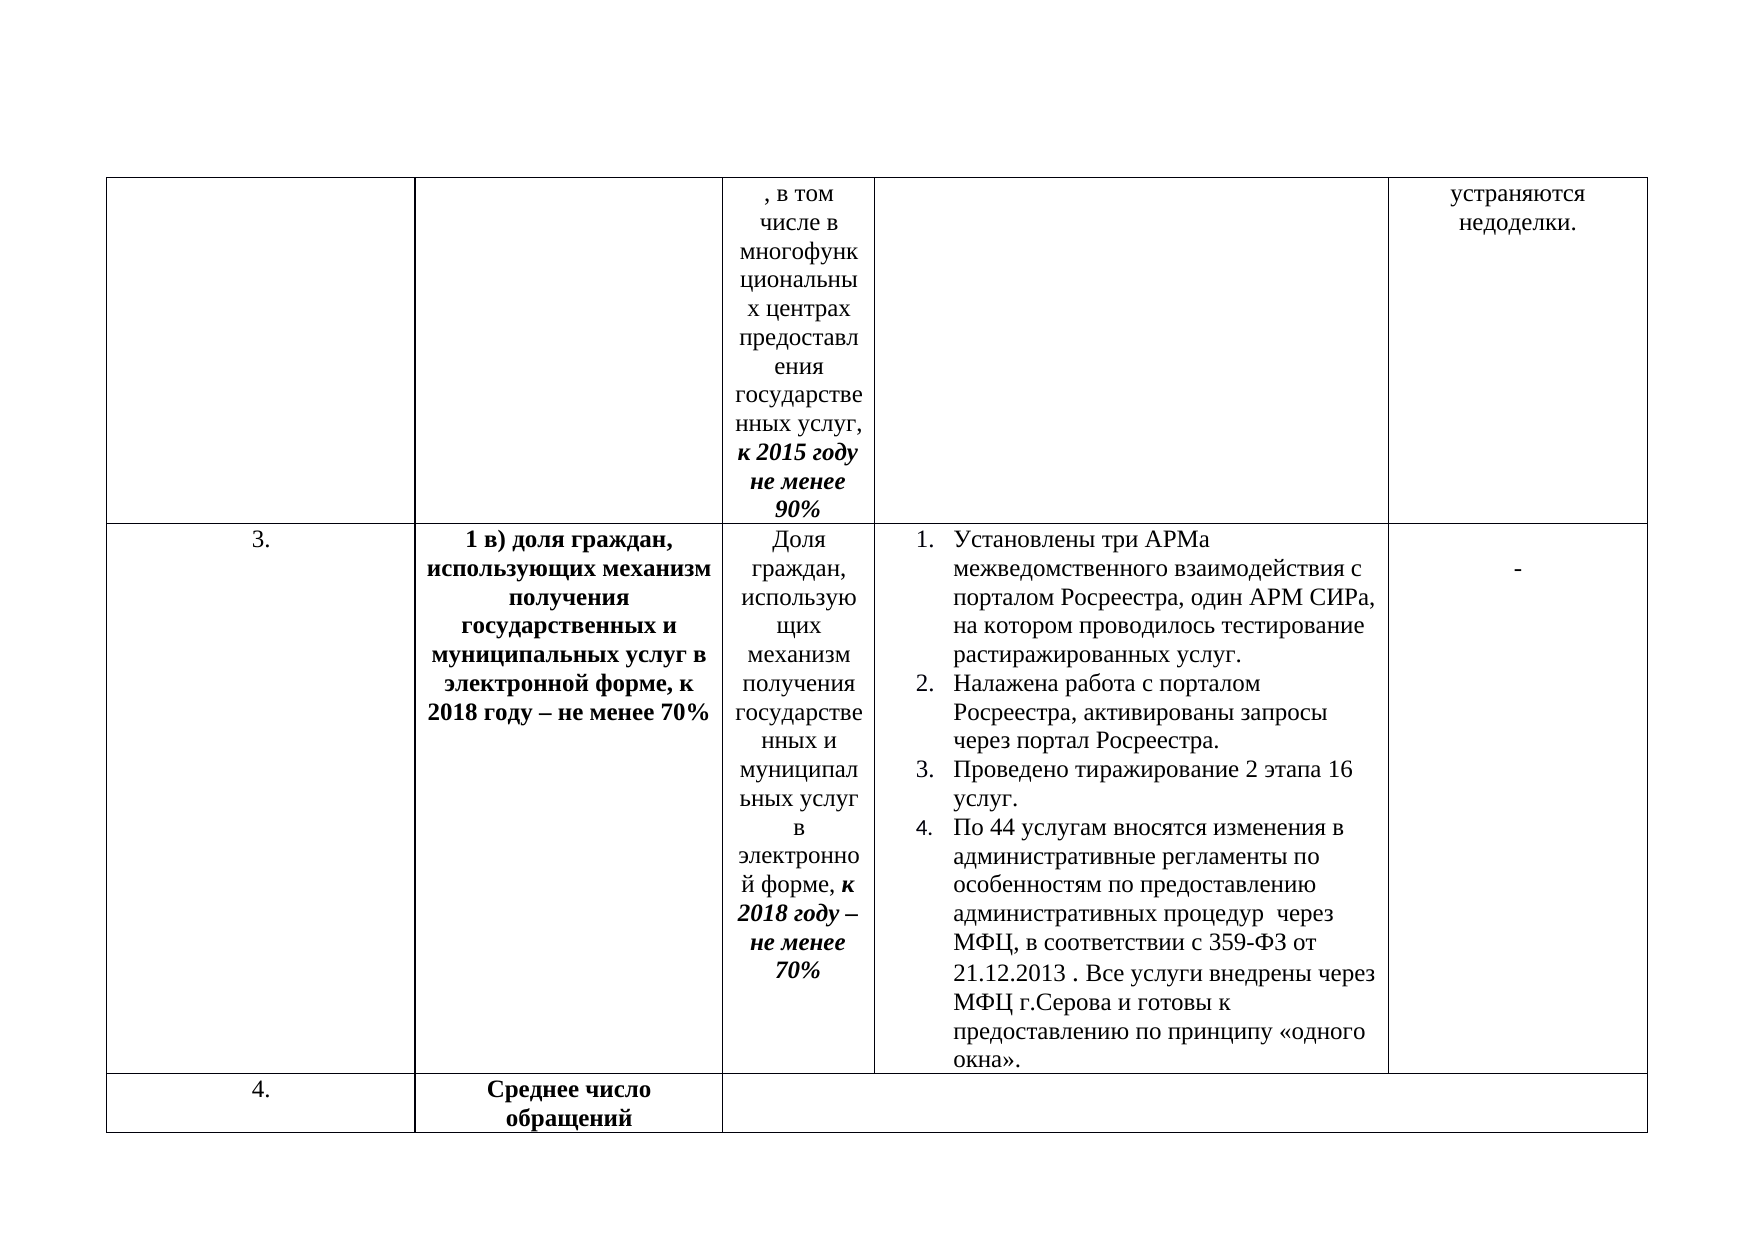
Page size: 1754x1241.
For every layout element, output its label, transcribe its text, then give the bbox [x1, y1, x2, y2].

table_cell Среднее число обращений [416, 1074, 722, 1132]
table_cell Установлены три АРМа межведомственного взаимодействия с порталом Росреестра, один АРМ СИРа, на котором проводилось тестирование растиражированных услуг. Налажена работа с порталом Росреестра, активированы запросы через портал Росреестра. Проведено тиражирование 2 этапа 16 услуг. По 44 услугам вносятся изменения в административные регламенты по особенностям по предоставлению административных процедур через МФЦ, в соответствии с 359-ФЗ от 21.12.2013 . Все услуги внедрены через МФЦ г.Серова и готовы к предоставлению по принципу «одного окна». [875, 524, 1388, 1073]
table_cell , в том числе в многофункциональных центрах предоставления государственных услуг, к 2015 году не менее 90% [723, 178, 874, 523]
table_cell Доля граждан, использующих механизм получения государственных и муниципальных услуг в электронной форме, к 2018 году – не менее 70% [723, 524, 874, 1073]
table_cell - [1389, 524, 1647, 1073]
table_cell [107, 178, 414, 523]
table_cell 3. [107, 524, 414, 1073]
table_cell [416, 178, 722, 523]
table_cell [875, 178, 1388, 523]
table_cell [723, 1074, 1647, 1132]
table_cell устраняются недоделки. [1389, 178, 1647, 523]
table_cell 1 в) доля граждан, использующих механизм получения государственных и муниципальных услуг в электронной форме, к 2018 году – не менее 70% [416, 524, 722, 1073]
table_cell 4. [107, 1074, 414, 1132]
